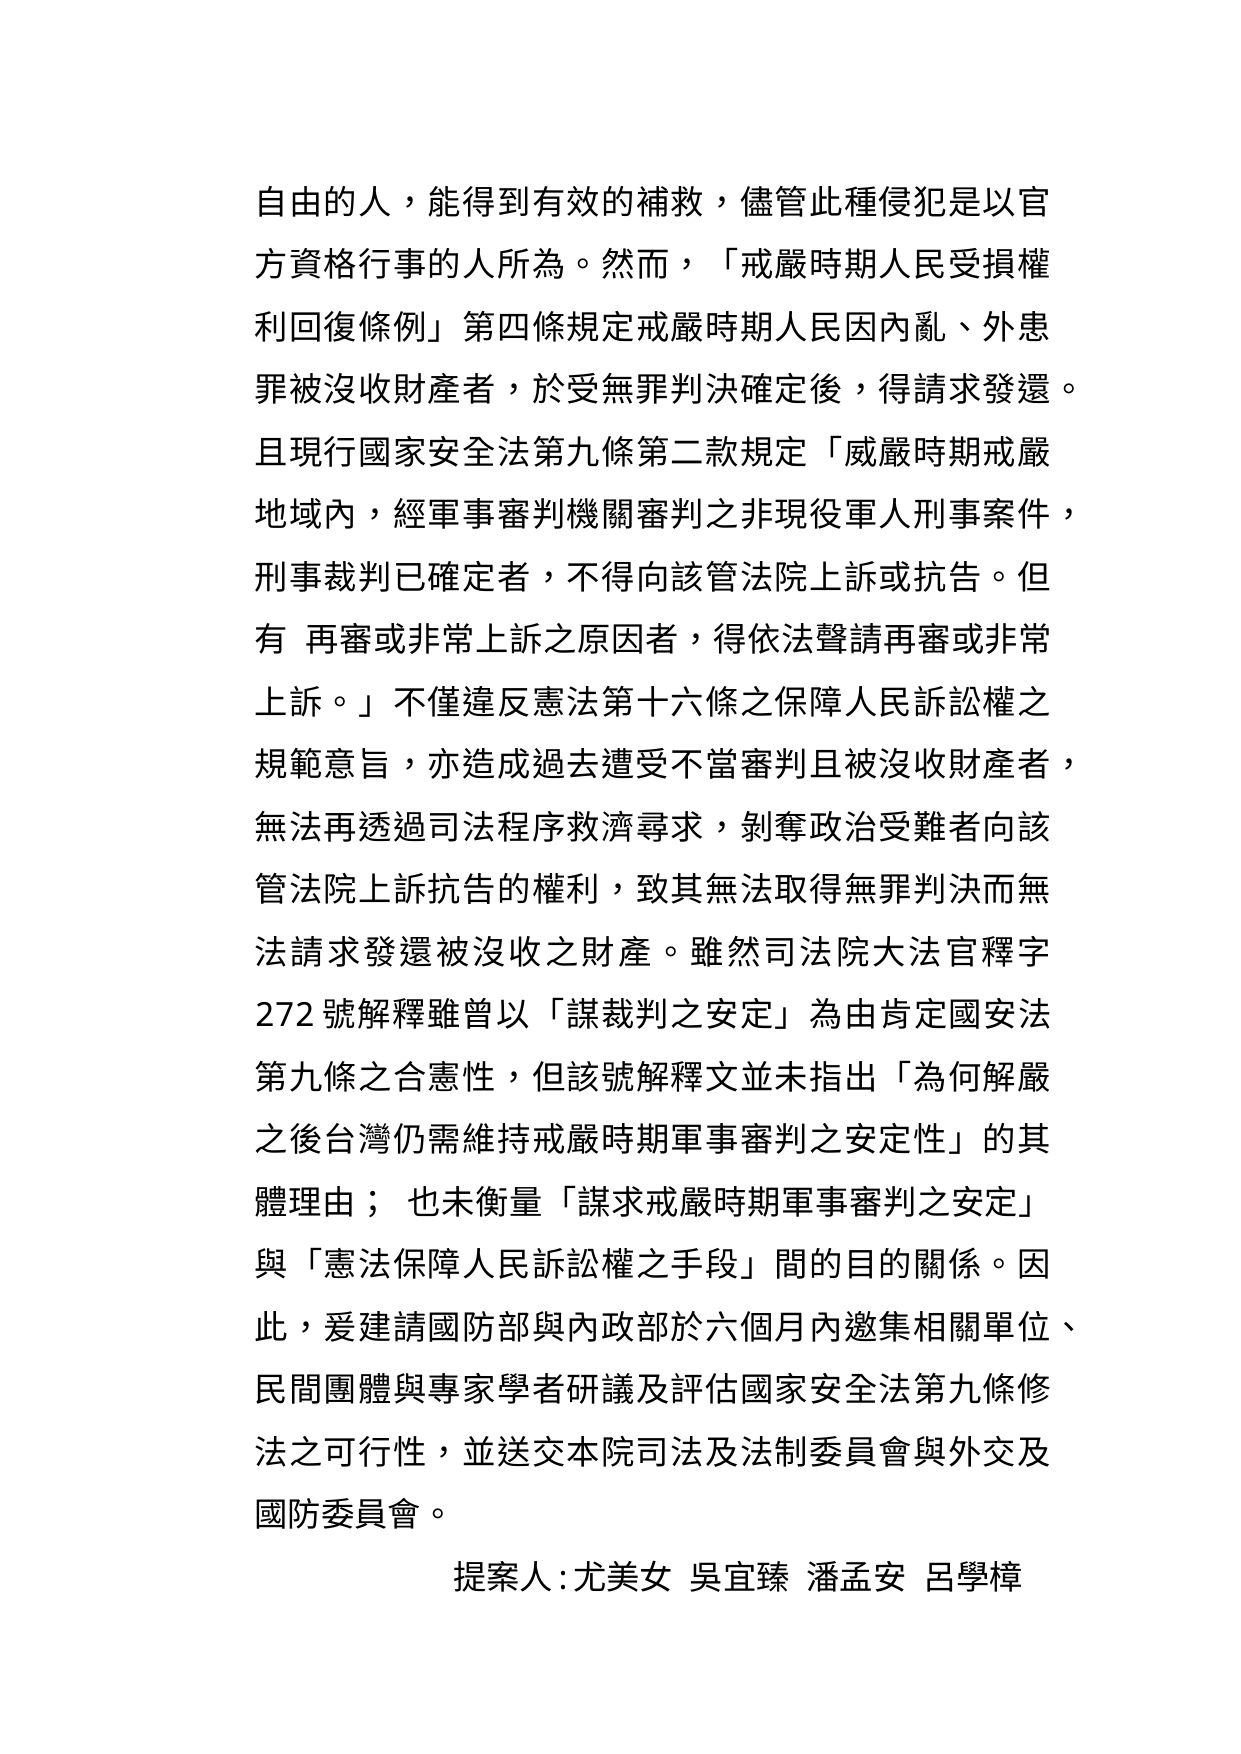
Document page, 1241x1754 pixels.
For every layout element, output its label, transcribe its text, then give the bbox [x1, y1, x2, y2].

text 三、「公民與政治權利國際公約」第二條規定，締約國應承擔保證，任何一個被侵犯了本公約所承認的權利或自由的人，能得到有效的補救，儘管此種侵犯是以官方資格行事的人所為。然而，「戒嚴時期人民受損權利回復條例」第四條規定戒嚴時期人民因內亂、外患罪被沒收財產者，於受無罪判決確定後，得請求發還。且現行國家安全法第九條第二款規定「威嚴時期戒嚴地域內，經軍事審判機關審判之非現役軍人刑事案件，刑事裁判已確定者，不得向該管法院上訴或抗告。但有 再審或非常上訴之原因者，得依法聲請再審或非常上訴。」不僅違反憲法第十六條之保障人民訴訟權之規範意旨，亦造成過去遭受不當審判且被沒收財產者，無法再透過司法程序救濟尋求，剝奪政治受難者向該管法院上訴抗告的權利，致其無法取得無罪判決而無法請求發還被沒收之財產。雖然司法院大法官釋字272號解釋雖曾以「謀裁判之安定」為由肯定國安法第九條之合憲性，但該號解釋文並未指出「為何解嚴之後台灣仍需維持戒嚴時期軍事審判之安定性」的其體理由； 也未衡量「謀求戒嚴時期軍事審判之安定」與「憲法保障人民訴訟權之手段」間的目的關係。因此，爰建請國防部與內政部於六個月內邀集相關單位、民間團體與專家學者研議及評估國家安全法第九條修法之可行性，並送交本院司法及法制委員會與外交及國防委員會。 [188, 158, 1053, 1533]
text 提案人:尤美女 吳宜臻 潘孟安 呂學樟 [254, 1533, 1053, 1596]
